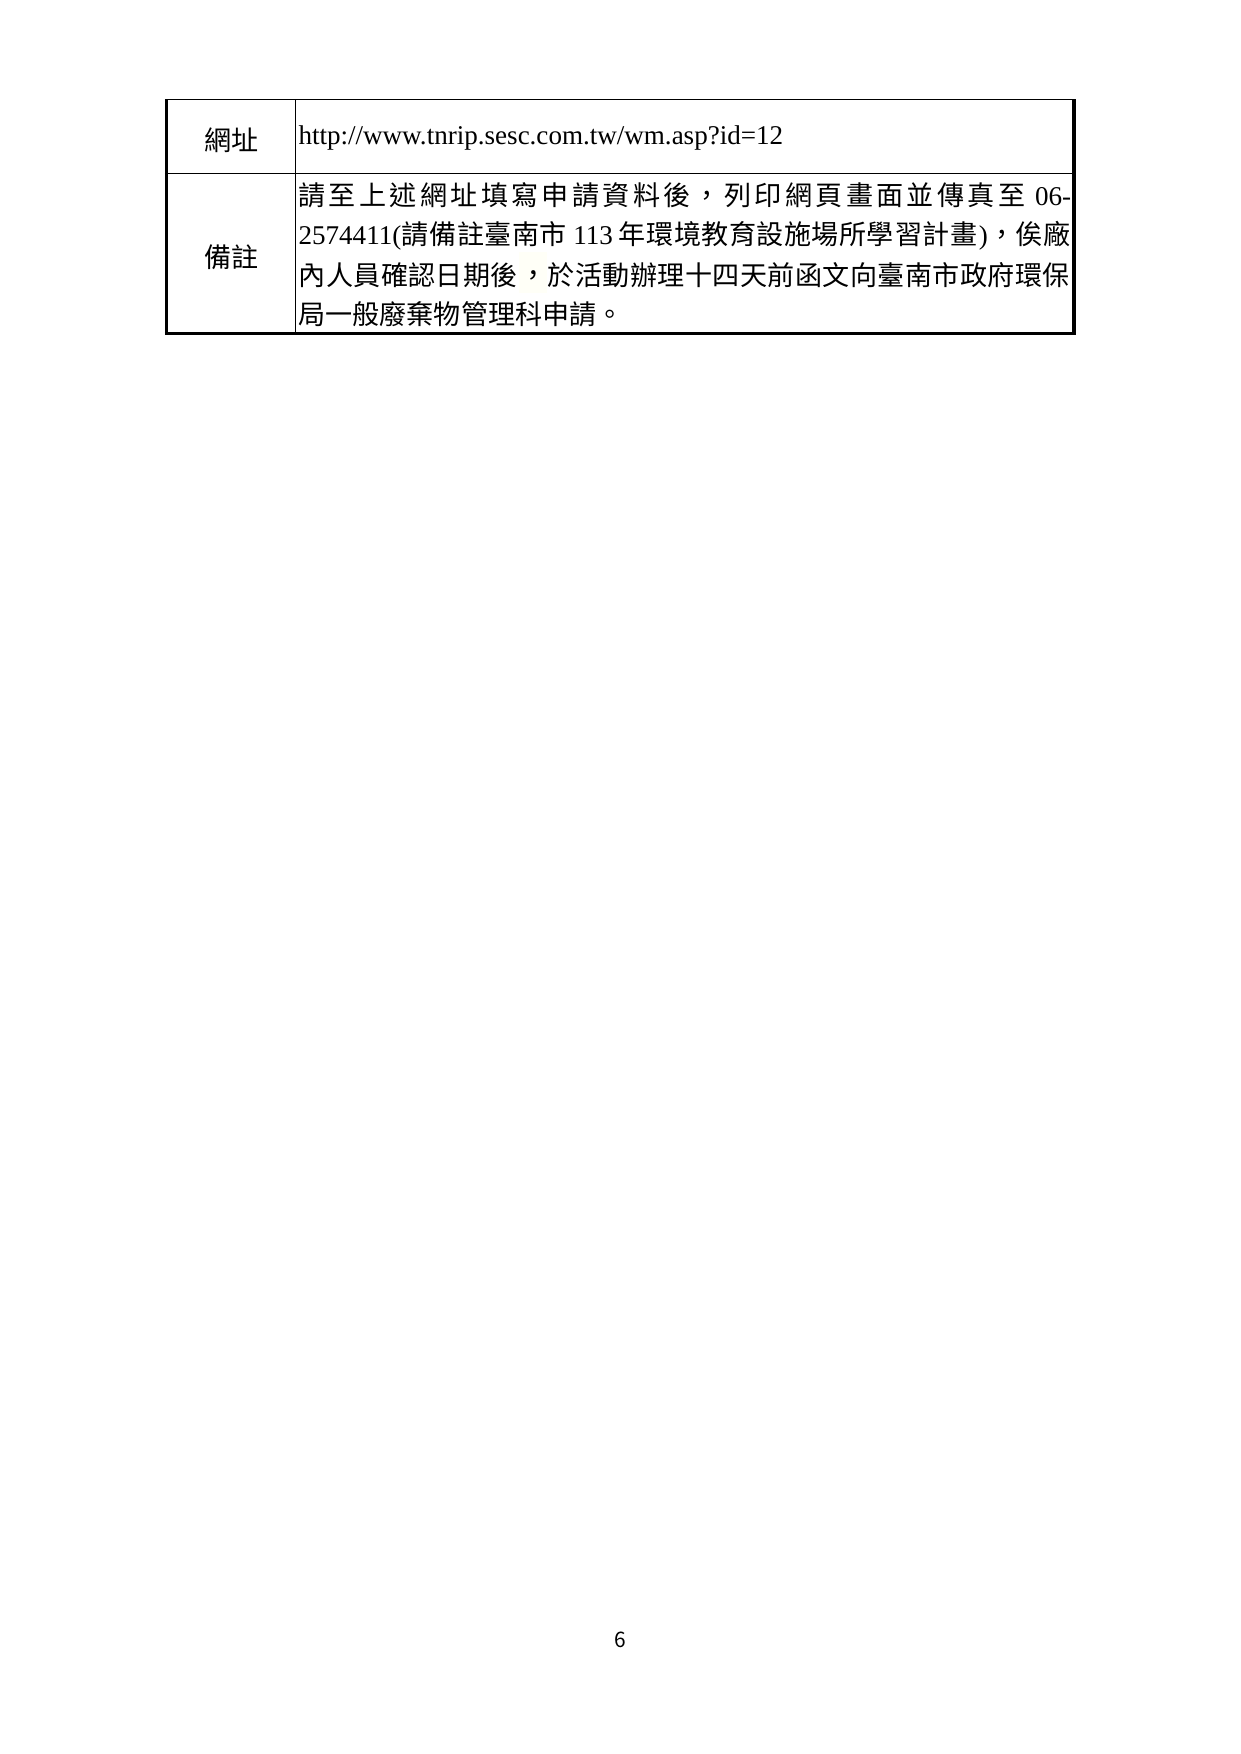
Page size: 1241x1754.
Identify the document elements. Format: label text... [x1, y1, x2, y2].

table_cell 請至上述網址填寫申請資料後，列印網頁畫面並傳真至06-2574411(請備註臺南市113年環境教育設施場所學習計畫)，俟廠內人員確認日期後，於活動辦理十四天前函文向臺南市政府環保局一般廢棄物管理科申請。 [296, 174, 1072, 332]
table_cell 備註 [168, 174, 295, 332]
table_cell http://www.tnrip.sesc.com.tw/wm.asp?id=12 [296, 100, 1072, 173]
table_cell 網址 [168, 100, 295, 173]
